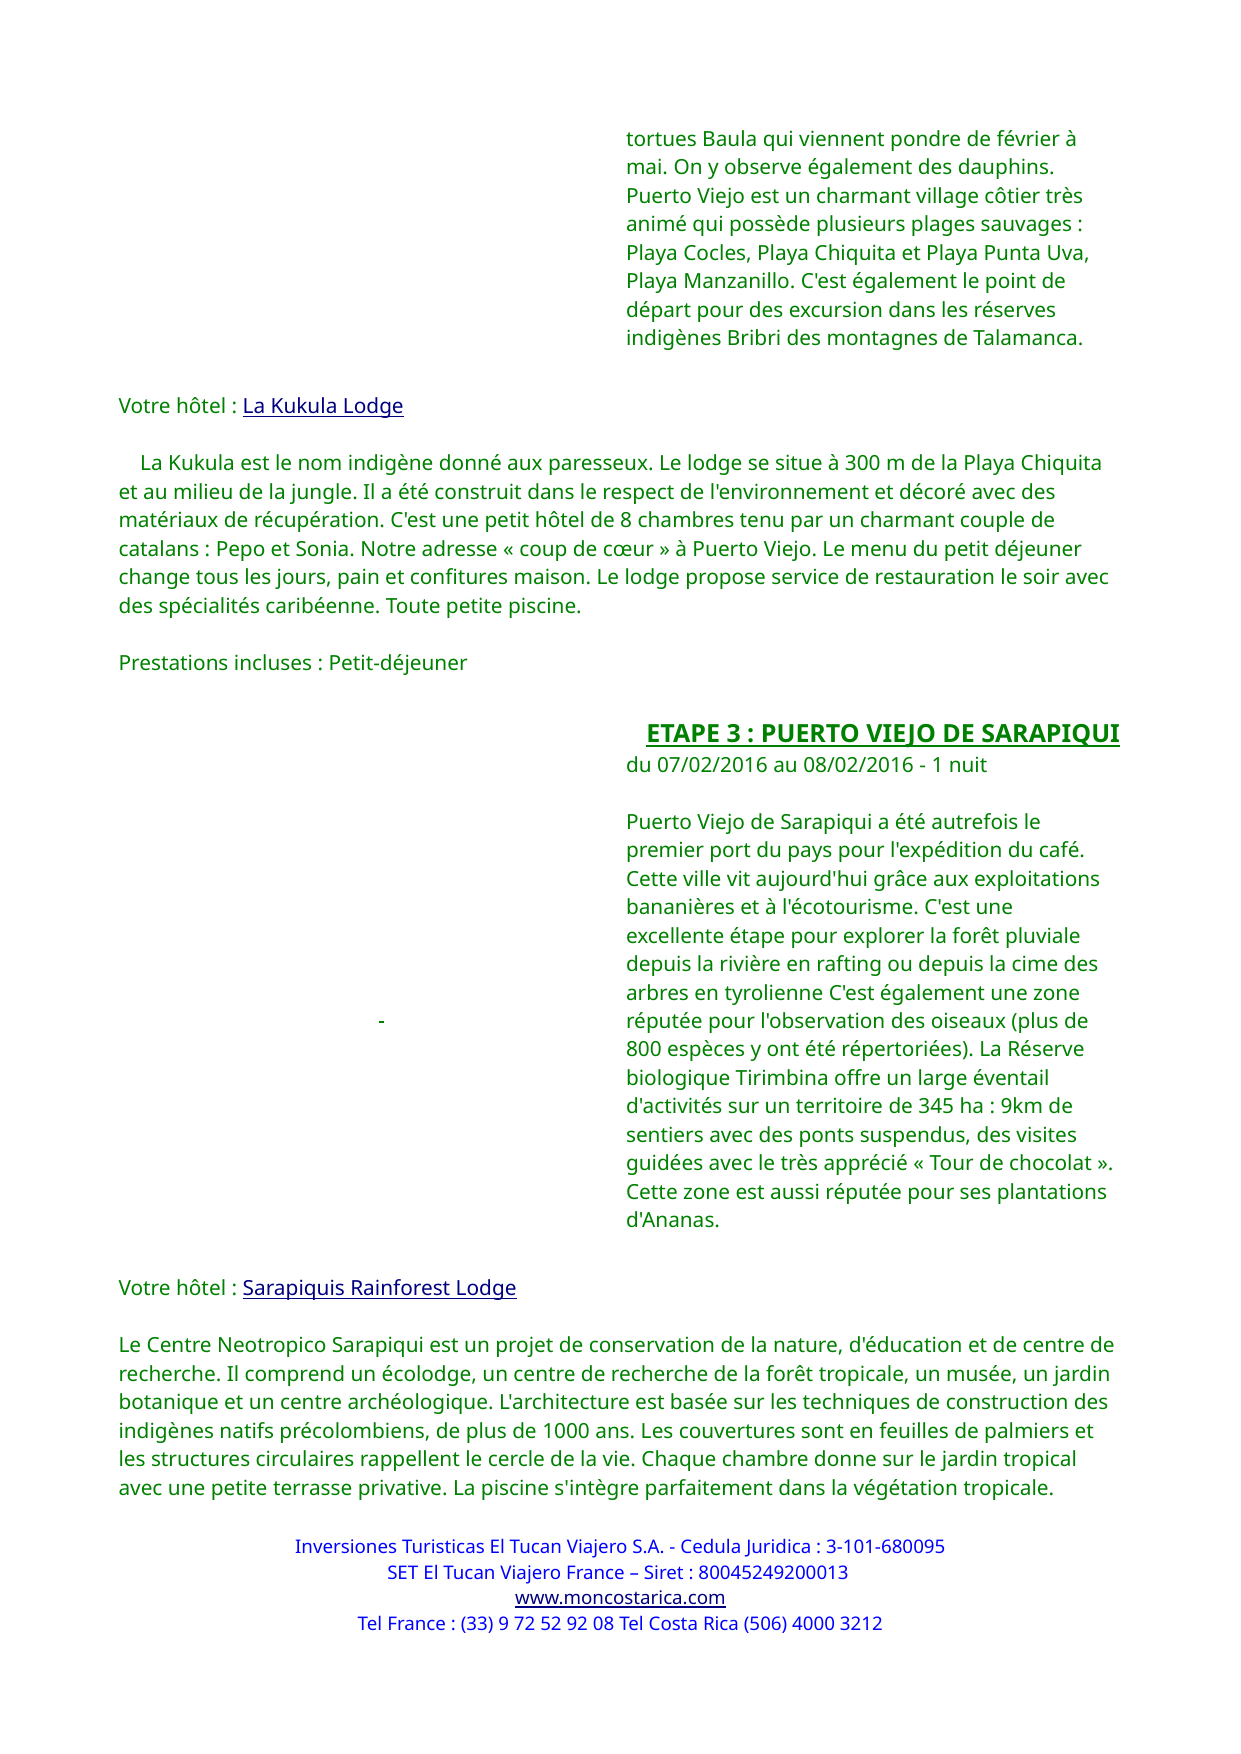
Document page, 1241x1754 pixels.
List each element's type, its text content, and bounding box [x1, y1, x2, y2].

text La Kukula est le nom indigène donné aux paresseux. Le lodge se situe à 300 m de la Playa Chiquita et au milieu de la jungle. Il a été construit dans le respect de l'environnement et décoré avec des matériaux de récupération. C'est une petit hôtel de 8 chambres tenu par un charmant couple de catalans : Pepo et Sonia. Notre adresse « coup de cœur » à Puerto Viejo. Le menu du petit déjeuner change tous les jours, pain et confitures maison. Le lodge propose service de restauration le soir avec des spécialités caribéenne. Toute petite piscine. [118, 448, 1122, 619]
text Prestations incluses : Petit-déjeuner [118, 648, 1122, 676]
text Votre hôtel : Sarapiquis Rainforest Lodge [118, 1273, 1122, 1302]
text Le Centre Neotropico Sarapiqui est un projet de conservation de la nature, d'éducation et de centre de recherche. Il comprend un écolodge, un centre de recherche de la forêt tropicale, un musée, un jardin botanique et un centre archéologique. L'architecture est basée sur les techniques de construction des indigènes natifs précolombiens, de plus de 1000 ans. Les couvertures sont en feuilles de palmiers et les structures circulaires rappellent le cercle de la vie. Chaque chambre donne sur le jardin tropical avec une petite terrasse privative. La piscine s'intègre parfaitement dans la végétation tropicale. [118, 1331, 1122, 1501]
table_header [118, 118, 620, 357]
table_header ETAPE 2 : PUERTO VIEJO DE TALAMANCA du 04/02/2016 au 07/02/2016 - 3 nuits Une étape au bord de la mer des caraïbes unique en biodiversité et mélange de culture (créole, rasta, surfeur, bohème) qui donne la possibilité de visiter le Parc National de Cahuita et le Refuge National de Vie Sauvage Manzanillo, d'explorer les récifs coralliens en plongée bouteille ou apnée, de profiter des plages de sable blond et d'une faune très abondante (paresseux, singes, coatis, morphos...). Le Parc National de Cahuita est un promontoire couvert de forêt tropicale avec à ses pieds des plages avec des eaux turquoises. Le refuge National de Vie Sylvestre MANZANILLO – GANDOCA est situé à l'extrême sud de la côte caraibe entre le Rio Cocles et le Rio Sixaola (qui marque la frontière du Panama). Il a été crée en 1985 pour protèger 5013 ha terrestres et 4436 ha maritimes. Il possède un grand nombre d'espèces de plantes et d'animaux qui vivent exclusivement dans des environnements aquatiques. Il offre des paysages de mangroves, de marais et de forêts tropicales humides. Il protège notamment le lamentin, espèce en voie d'extinction et les tortues Baula qui viennent pondre de février à mai. On y observe également des dauphins. Puerto Viejo est un charmant village côtier très animé qui possède plusieurs plages sauvages : Playa Cocles, Playa Chiquita et Playa Punta Uva, Playa Manzanillo. C'est également le point de départ pour des excursion dans les réserves indigènes Bribri des montagnes de Talamanca. [620, 118, 1122, 357]
table_header [118, 710, 620, 1239]
text Votre hôtel : La Kukula Lodge [118, 391, 1122, 420]
table_header ETAPE 3 : PUERTO VIEJO DE SARAPIQUI du 07/02/2016 au 08/02/2016 - 1 nuit Puerto Viejo de Sarapiqui a été autrefois le premier port du pays pour l'expédition du café. Cette ville vit aujourd'hui grâce aux exploitations bananières et à l'écotourisme. C'est une excellente étape pour explorer la forêt pluviale depuis la rivière en rafting ou depuis la cime des arbres en tyrolienne C'est également une zone réputée pour l'observation des oiseaux (plus de 800 espèces y ont été répertoriées). La Réserve biologique Tirimbina offre un large éventail d'activités sur un territoire de 345 ha : 9km de sentiers avec des ponts suspendus, des visites guidées avec le très apprécié « Tour de chocolat ». Cette zone est aussi réputée pour ses plantations d'Ananas. [620, 710, 1122, 1239]
